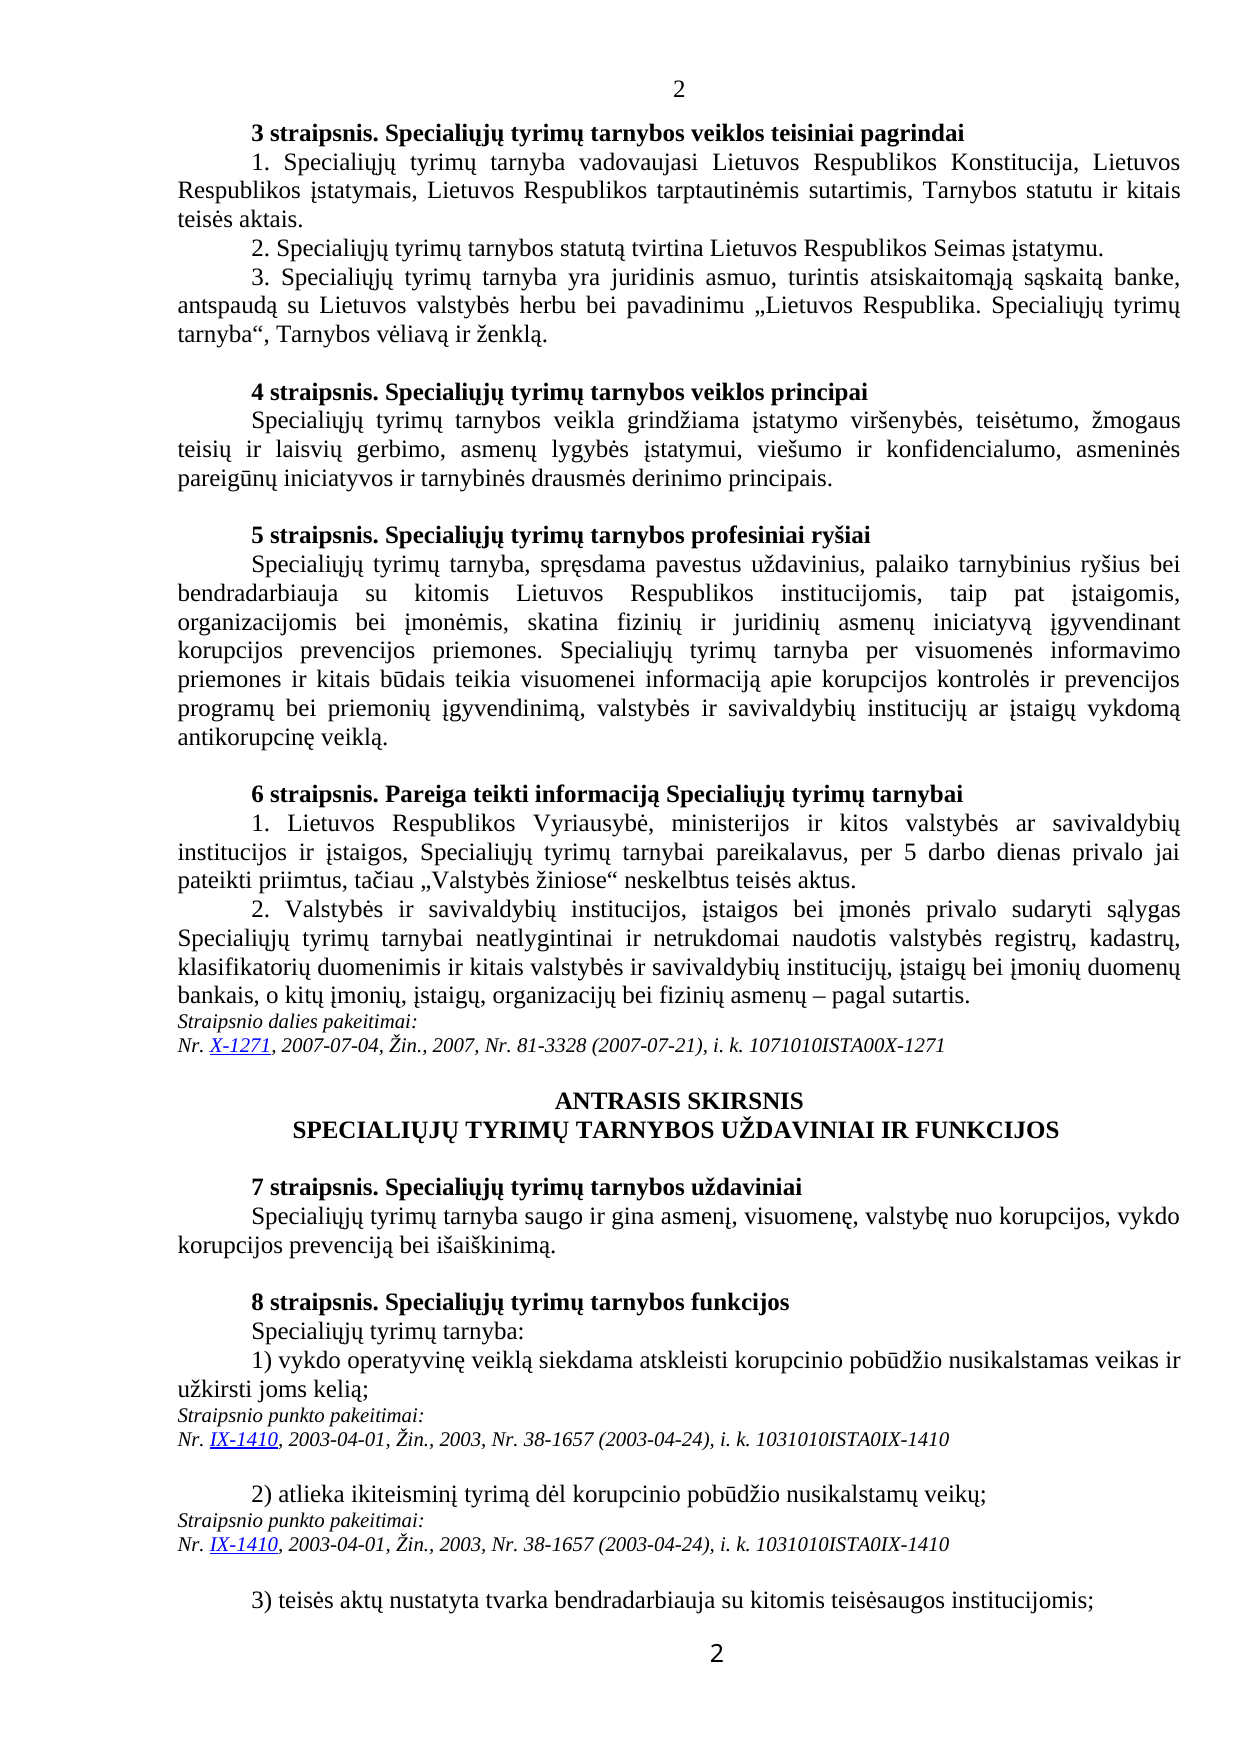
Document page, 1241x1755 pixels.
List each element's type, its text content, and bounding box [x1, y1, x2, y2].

text Specialiųjų tyrimų tarnyba saugo ir gina asmenį, visuomenę, valstybę nuo korupcijos, vykdo korupcijos prevenciją bei išaiškinimą. [177, 1201, 1181, 1259]
text Straipsnio dalies pakeitimai: [177, 1009, 1181, 1033]
text 7 straipsnis. Specialiųjų tyrimų tarnybos uždaviniai [177, 1172, 1181, 1201]
text 5 straipsnis. Specialiųjų tyrimų tarnybos profesiniai ryšiai [177, 521, 1181, 549]
text ANTRASIS SKIRSNIS [177, 1086, 1181, 1115]
text Straipsnio punkto pakeitimai: [177, 1402, 1181, 1427]
text Specialiųjų tyrimų tarnybos veikla grindžiama įstatymo viršenybės, teisėtumo, žmogaus teisių ir laisvių gerbimo, asmenų lygybės įstatymui, viešumo ir konfidencialumo, asmeninės pareigūnų iniciatyvos ir tarnybinės drausmės derinimo principais. [177, 406, 1181, 492]
text Nr. IX-1410, 2003-04-01, Žin., 2003, Nr. 38-1657 (2003-04-24), i. k. 1031010ISTA0IX-1410 [177, 1532, 1181, 1556]
text 1. Specialiųjų tyrimų tarnyba vadovaujasi Lietuvos Respublikos Konstitucija, Lietuvos Respublikos įstatymais, Lietuvos Respublikos tarptautinėmis sutartimis, Tarnybos statutu ir kitais teisės aktais. [177, 147, 1181, 233]
text Nr. X-1271, 2007-07-04, Žin., 2007, Nr. 81-3328 (2007-07-21), i. k. 1071010ISTA00X-1271 [177, 1033, 1181, 1057]
text 1. Lietuvos Respublikos Vyriausybė, ministerijos ir kitos valstybės ar savivaldybių institucijos ir įstaigos, Specialiųjų tyrimų tarnybai pareikalavus, per 5 darbo dienas privalo jai pateikti priimtus, tačiau „Valstybės žiniose“ neskelbtus teisės aktus. [177, 808, 1181, 894]
text 1) vykdo operatyvinę veiklą siekdama atskleisti korupcinio pobūdžio nusikalstamas veikas ir užkirsti joms kelią; [177, 1345, 1181, 1402]
text Straipsnio punkto pakeitimai: [177, 1508, 1181, 1532]
text 3) teisės aktų nustatyta tvarka bendradarbiauja su kitomis teisėsaugos institucijomis; [177, 1585, 1181, 1614]
text 2. Specialiųjų tyrimų tarnybos statutą tvirtina Lietuvos Respublikos Seimas įstatymu. [177, 233, 1181, 262]
text SPECIALIŲJŲ TYRIMŲ TARNYBOS UŽDAVINIAI IR FUNKCIJOS [177, 1115, 1181, 1144]
text 2. Valstybės ir savivaldybių institucijos, įstaigos bei įmonės privalo sudaryti sąlygas Specialiųjų tyrimų tarnybai neatlygintinai ir netrukdomai naudotis valstybės registrų, kadastrų, klasifikatorių duomenimis ir kitais valstybės ir savivaldybių institucijų, įstaigų bei įmonių duomenų bankais, o kitų įmonių, įstaigų, organizacijų bei fizinių asmenų – pagal sutartis. [177, 894, 1181, 1009]
text Specialiųjų tyrimų tarnyba, spręsdama pavestus uždavinius, palaiko tarnybinius ryšius bei bendradarbiauja su kitomis Lietuvos Respublikos institucijomis, taip pat įstaigomis, organizacijomis bei įmonėmis, skatina fizinių ir juridinių asmenų iniciatyvą įgyvendinant korupcijos prevencijos priemones. Specialiųjų tyrimų tarnyba per visuomenės informavimo priemones ir kitais būdais teikia visuomenei informaciją apie korupcijos kontrolės ir prevencijos programų bei priemonių įgyvendinimą, valstybės ir savivaldybių institucijų ar įstaigų vykdomą antikorupcinę veiklą. [177, 549, 1181, 751]
text 8 straipsnis. Specialiųjų tyrimų tarnybos funkcijos [177, 1287, 1181, 1316]
text 3 straipsnis. Specialiųjų tyrimų tarnybos veiklos teisiniai pagrindai [177, 118, 1181, 147]
text 3. Specialiųjų tyrimų tarnyba yra juridinis asmuo, turintis atsiskaitomąją sąskaitą banke, antspaudą su Lietuvos valstybės herbu bei pavadinimu „Lietuvos Respublika. Specialiųjų tyrimų tarnyba“, Tarnybos vėliavą ir ženklą. [177, 262, 1181, 348]
text 2) atlieka ikiteisminį tyrimą dėl korupcinio pobūdžio nusikalstamų veikų; [177, 1479, 1181, 1508]
text Nr. IX-1410, 2003-04-01, Žin., 2003, Nr. 38-1657 (2003-04-24), i. k. 1031010ISTA0IX-1410 [177, 1427, 1181, 1451]
text Specialiųjų tyrimų tarnyba: [177, 1316, 1181, 1345]
text 4 straipsnis. Specialiųjų tyrimų tarnybos veiklos principai [177, 377, 1181, 406]
text 6 straipsnis. Pareiga teikti informaciją Specialiųjų tyrimų tarnybai [177, 779, 1181, 808]
